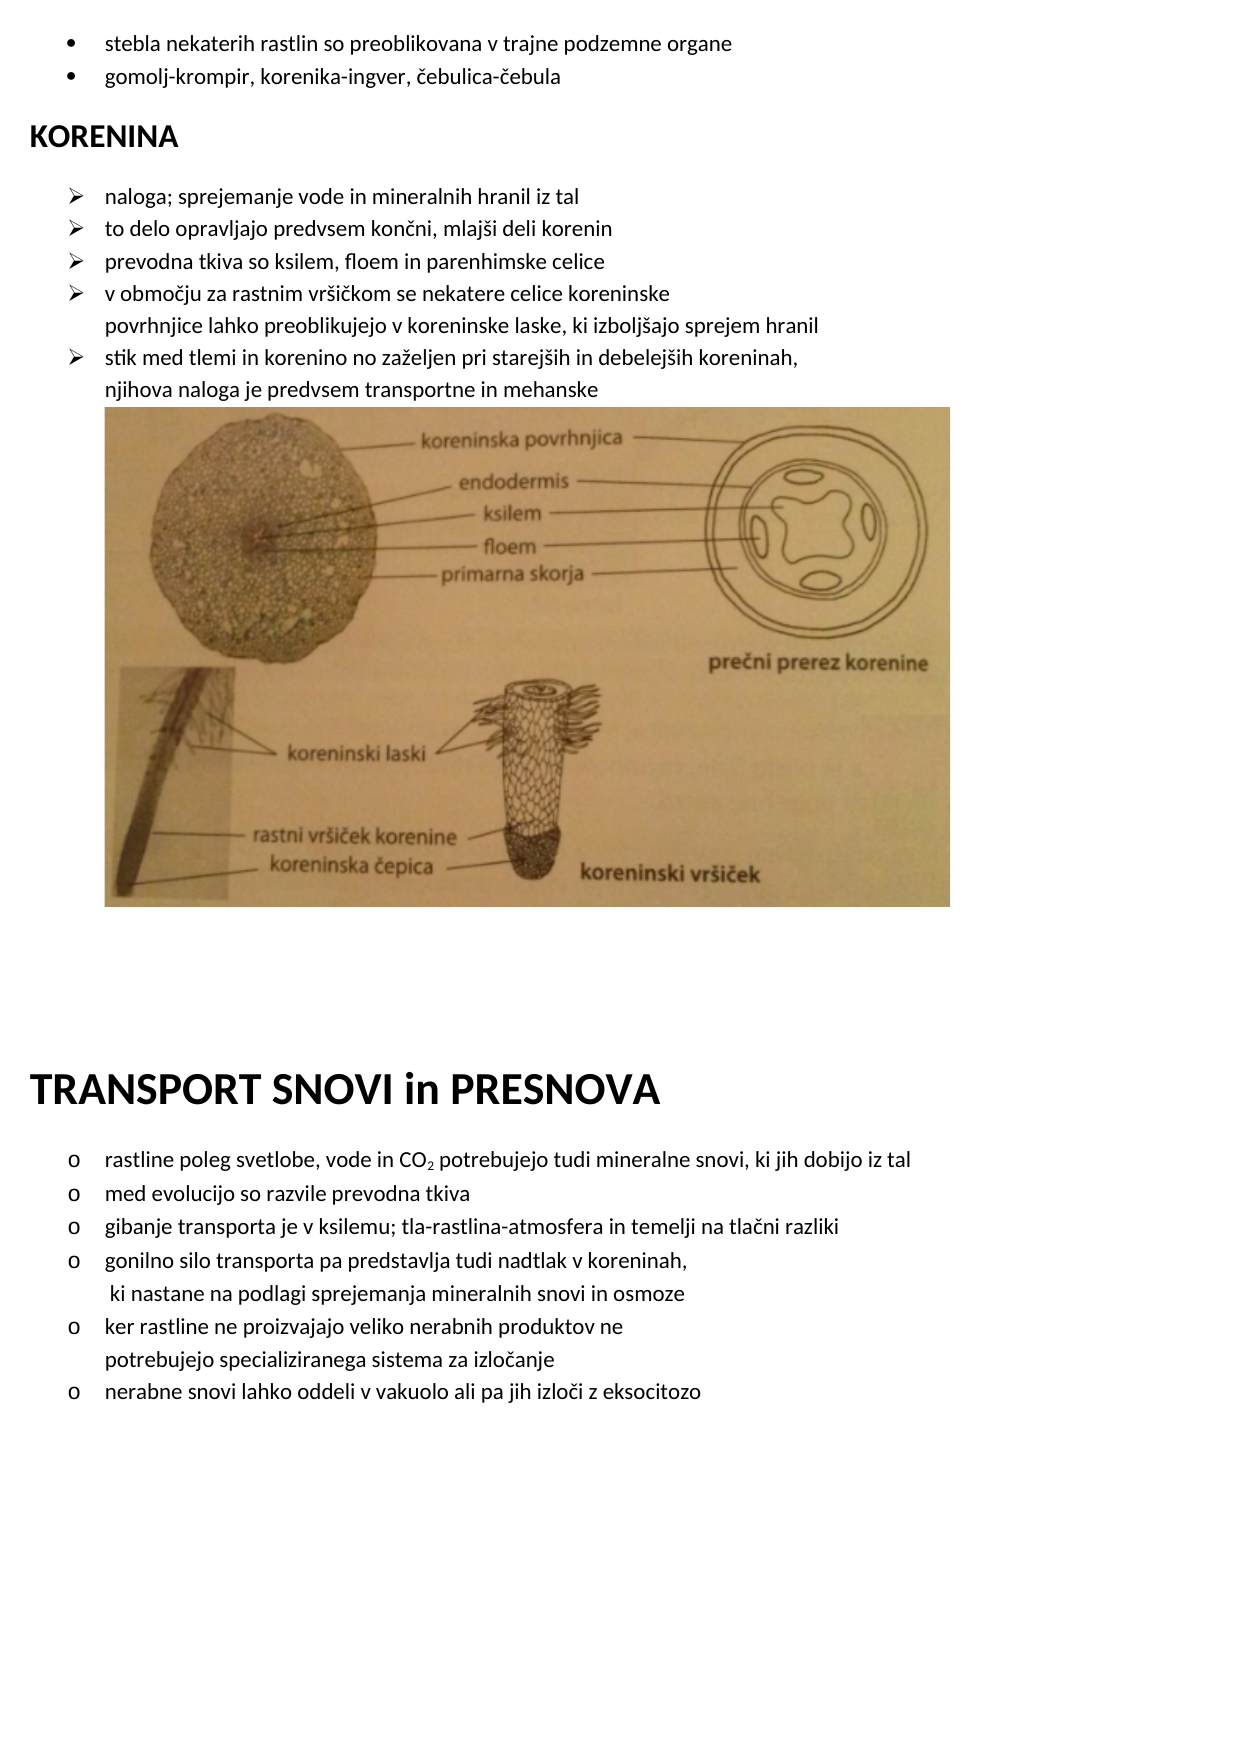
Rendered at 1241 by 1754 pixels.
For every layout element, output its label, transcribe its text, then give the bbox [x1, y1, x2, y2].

list v območju za rastnim vršičkom se nekatere celice koreninske [67, 279, 1211, 307]
list to delo opravljajo predvsem končni, mlajši deli korenin [67, 214, 1211, 243]
list naloga; sprejemanje vode in mineralnih hranil iz tal [67, 182, 1211, 210]
list nerabne snovi lahko oddeli v vakuolo ali pa jih izloči z eksocitozo [67, 1377, 1211, 1407]
picture [104, 407, 951, 907]
list prevodna tkiva so ksilem, floem in parenhimske celice [67, 247, 1211, 275]
list ker rastline ne proizvajajo veliko nerabnih produktov ne [67, 1312, 1211, 1341]
list ki nastane na podlagi sprejemanja mineralnih snovi in osmoze [104, 1279, 1211, 1308]
list med evolucijo so razvile prevodna tkiva [67, 1179, 1211, 1208]
list gonilno silo transporta pa predstavlja tudi nadtlak v koreninah, [67, 1246, 1211, 1275]
list stebla nekaterih rastlin so preoblikovana v trajne podzemne organe [67, 29, 1211, 58]
list povrhnjice lahko preoblikujejo v koreninske laske, ki izboljšajo sprejem hranil [104, 311, 1211, 339]
list potrebujejo specializiranega sistema za izločanje [104, 1345, 1211, 1373]
text TRANSPORT SNOVI in PRESNOVA [29, 1060, 1211, 1116]
list gibanje transporta je v ksilemu; tla-rastlina-atmosfera in temelji na tlačni razliki [67, 1212, 1211, 1242]
list njihova naloga je predvsem transportne in mehanske [104, 376, 1211, 403]
list gomolj-krompir, korenika-ingver, čebulica-čebula [67, 62, 1211, 90]
text KORENINA [29, 115, 1211, 156]
list rastline poleg svetlobe, vode in CO2 potrebujejo tudi mineralne snovi, ki jih dobijo iz tal [67, 1145, 1211, 1174]
list stik med tlemi in korenino no zaželjen pri starejših in debelejših koreninah, [67, 343, 1211, 371]
